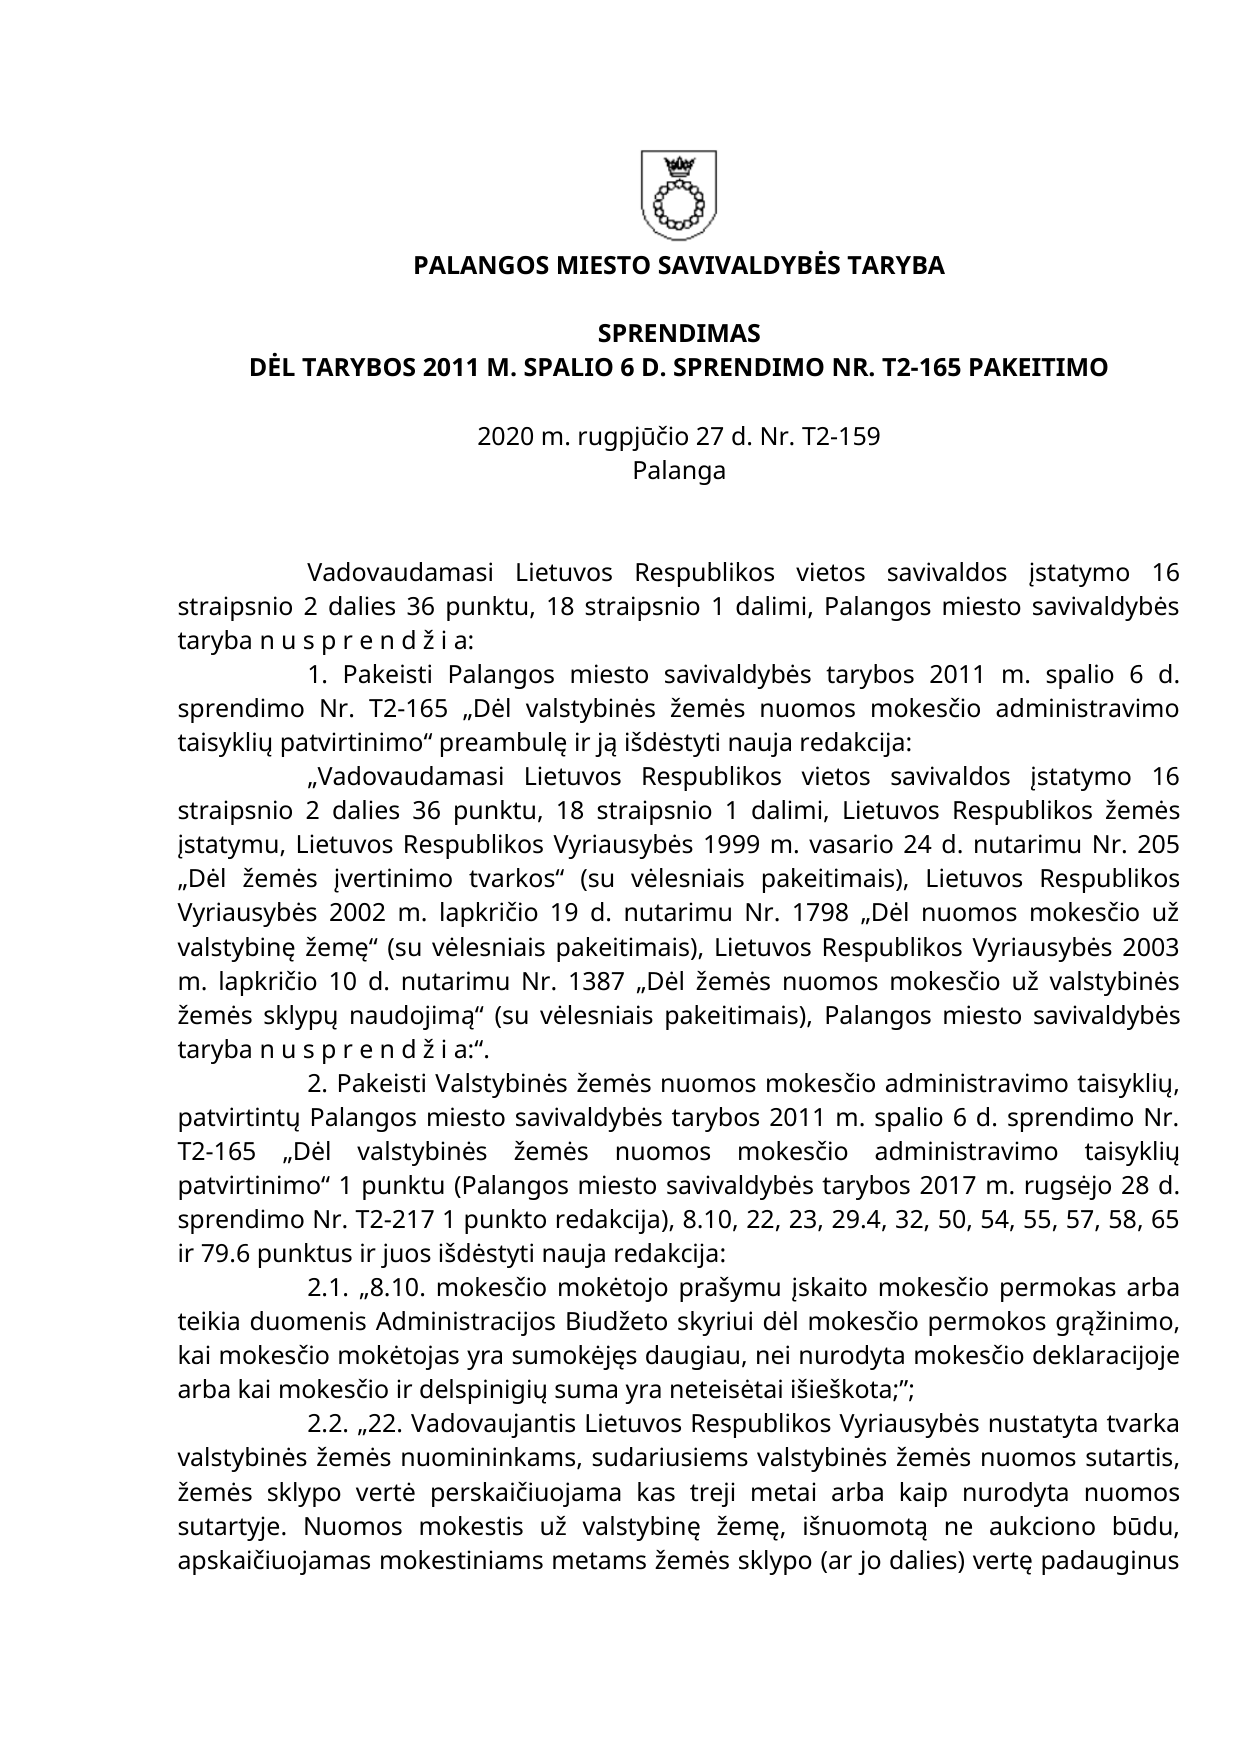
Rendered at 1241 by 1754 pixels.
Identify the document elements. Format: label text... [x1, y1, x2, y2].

text 2020 m. rugpjūčio 27 d. Nr. T2-159 [177, 418, 1181, 452]
text 2. Pakeisti Valstybinės žemės nuomos mokesčio administravimo taisyklių, patvirtintų Palangos miesto savivaldybės tarybos 2011 m. spalio 6 d. sprendimo Nr. T2-165 „Dėl valstybinės žemės nuomos mokesčio administravimo taisyklių patvirtinimo“ 1 punktu (Palangos miesto savivaldybės tarybos 2017 m. rugsėjo 28 d. sprendimo Nr. T2-217 1 punkto redakcija), 8.10, 22, 23, 29.4, 32, 50, 54, 55, 57, 58, 65 ir 79.6 punktus ir juos išdėstyti nauja redakcija: [177, 1065, 1181, 1270]
text Vadovaudamasi Lietuvos Respublikos vietos savivaldos įstatymo 16 straipsnio 2 dalies 36 punktu, 18 straipsnio 1 dalimi, Palangos miesto savivaldybės taryba nusprendžia: [177, 554, 1181, 657]
text DĖL TARYBOS 2011 M. SPALIO 6 D. SPRENDIMO NR. T2-165 PAKEITIMO [177, 350, 1181, 384]
text SPRENDIMAS [177, 316, 1181, 350]
text Palanga [177, 452, 1181, 486]
text 2.2. „22. Vadovaujantis Lietuvos Respublikos Vyriausybės nustatyta tvarka valstybinės žemės nuomininkams, sudariusiems valstybinės žemės nuomos sutartis, žemės sklypo vertė perskaičiuojama kas treji metai arba kaip nurodyta nuomos sutartyje. Nuomos mokestis už valstybinę žemę, išnuomotą ne aukciono būdu, apskaičiuojamas mokestiniams metams žemės sklypo (ar jo dalies) vertę padauginus [177, 1406, 1181, 1576]
text 1. Pakeisti Palangos miesto savivaldybės tarybos 2011 m. spalio 6 d. sprendimo Nr. T2-165 „Dėl valstybinės žemės nuomos mokesčio administravimo taisyklių patvirtinimo“ preambulę ir ją išdėstyti nauja redakcija: [177, 657, 1181, 759]
text PALANGOS MIESTO SAVIVALDYBĖS TARYBA [177, 248, 1181, 282]
text „Vadovaudamasi Lietuvos Respublikos vietos savivaldos įstatymo 16 straipsnio 2 dalies 36 punktu, 18 straipsnio 1 dalimi, Lietuvos Respublikos žemės įstatymu, Lietuvos Respublikos Vyriausybės 1999 m. vasario 24 d. nutarimu Nr. 205 „Dėl žemės įvertinimo tvarkos“ (su vėlesniais pakeitimais), Lietuvos Respublikos Vyriausybės 2002 m. lapkričio 19 d. nutarimu Nr. 1798 „Dėl nuomos mokesčio už valstybinę žemę“ (su vėlesniais pakeitimais), Lietuvos Respublikos Vyriausybės 2003 m. lapkričio 10 d. nutarimu Nr. 1387 „Dėl žemės nuomos mokesčio už valstybinės žemės sklypų naudojimą“ (su vėlesniais pakeitimais), Palangos miesto savivaldybės taryba nusprendžia:“. [177, 759, 1181, 1065]
text 2.1. „8.10. mokesčio mokėtojo prašymu įskaito mokesčio permokas arba teikia duomenis Administracijos Biudžeto skyriui dėl mokesčio permokos grąžinimo, kai mokesčio mokėtojas yra sumokėjęs daugiau, nei nurodyta mokesčio deklaracijoje arba kai mokesčio ir delspinigių suma yra neteisėtai išieškota;”; [177, 1270, 1181, 1406]
